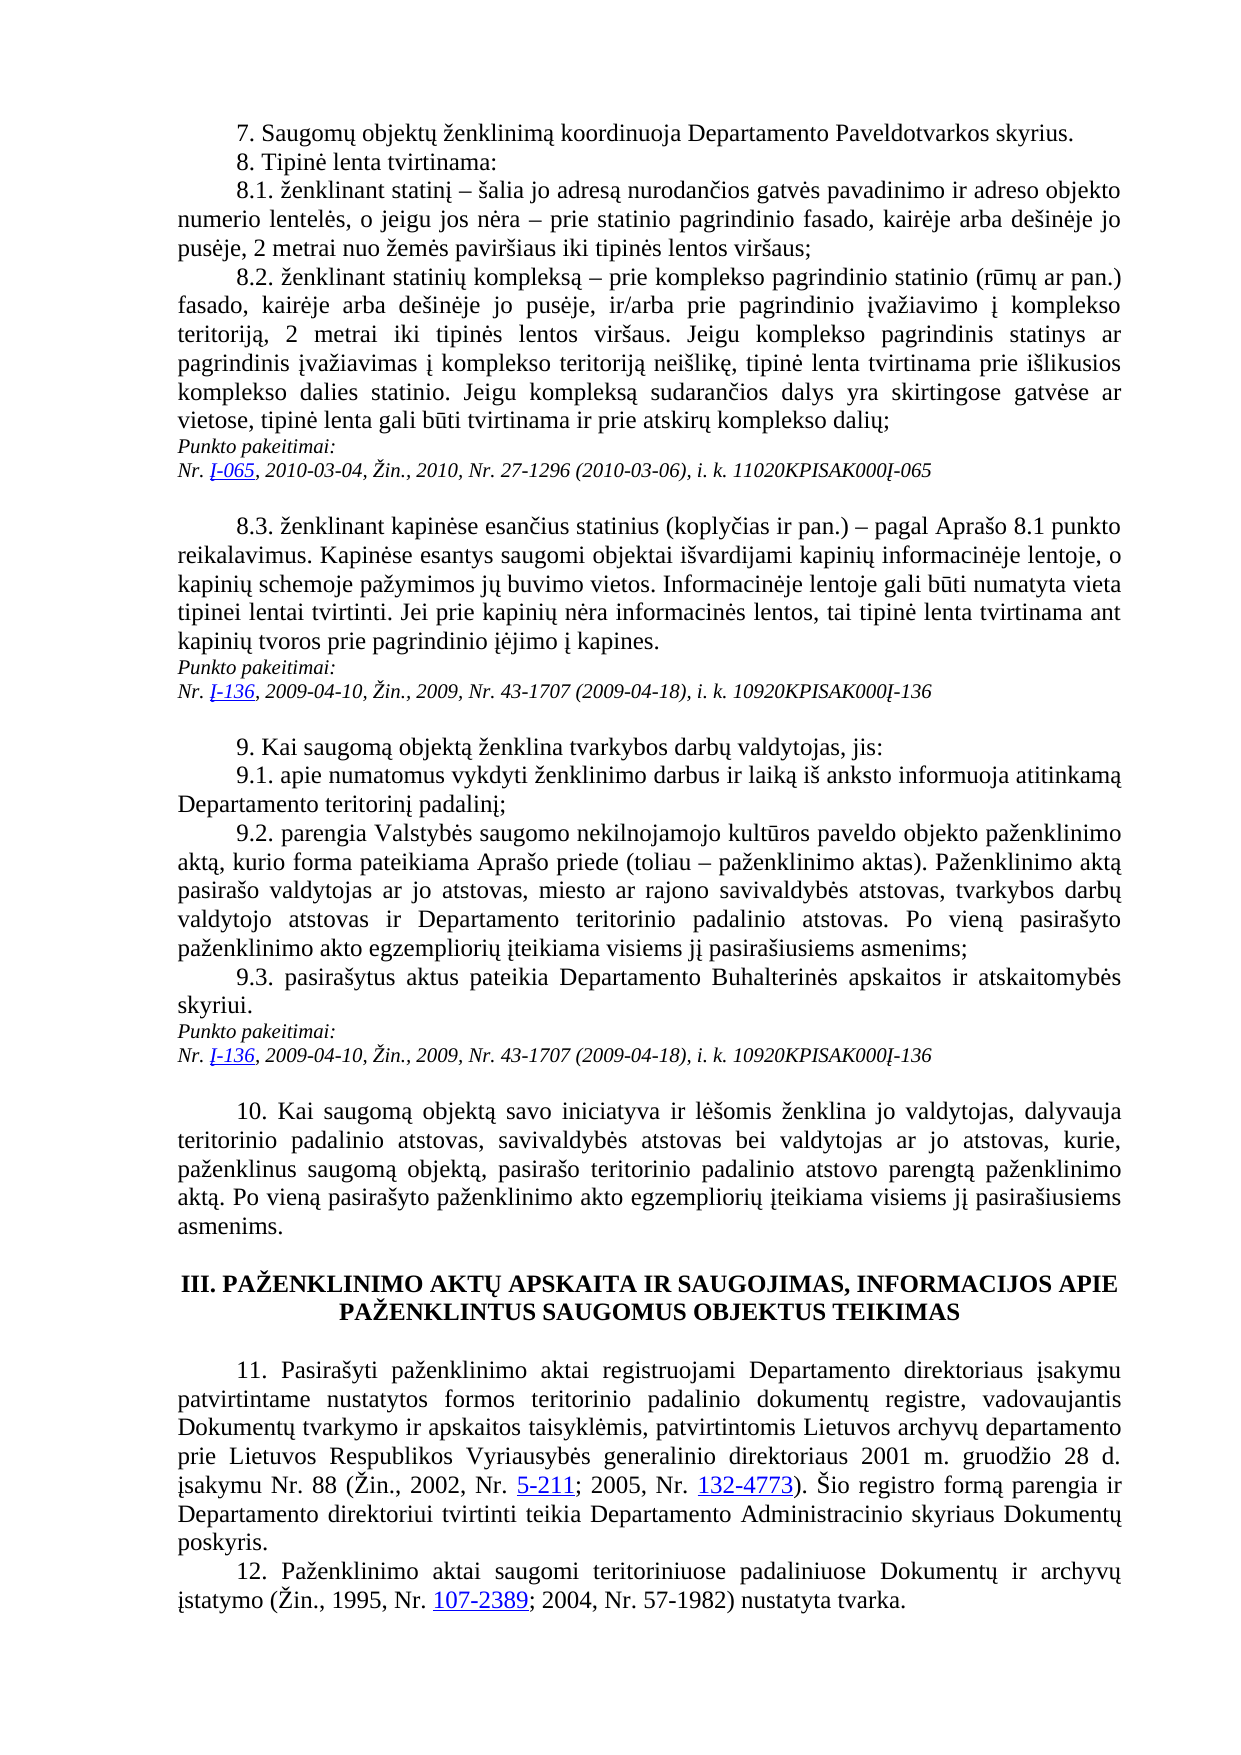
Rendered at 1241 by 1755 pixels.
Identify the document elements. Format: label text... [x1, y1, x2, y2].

text Punkto pakeitimai: [177, 655, 1122, 679]
text 9.2. parengia Valstybės saugomo nekilnojamojo kultūros paveldo objekto paženklinimo aktą, kurio forma pateikiama Aprašo priede (toliau – paženklinimo aktas). Paženklinimo aktą pasirašo valdytojas ar jo atstovas, miesto ar rajono savivaldybės atstovas, tvarkybos darbų valdytojo atstovas ir Departamento teritorinio padalinio atstovas. Po vieną pasirašyto paženklinimo akto egzempliorių įteikiama visiems jį pasirašiusiems asmenims; [177, 818, 1122, 962]
text Nr. Į-065, 2010-03-04, Žin., 2010, Nr. 27-1296 (2010-03-06), i. k. 11020KPISAK000Į-065 [177, 458, 1122, 482]
text 12. Paženklinimo aktai saugomi teritoriniuose padaliniuose Dokumentų ir archyvų įstatymo (Žin., 1995, Nr. 107-2389; 2004, Nr. 57-1982) nustatyta tvarka. [177, 1556, 1122, 1614]
text 8. Tipinė lenta tvirtinama: [177, 147, 1122, 176]
text 8.2. ženklinant statinių kompleksą – prie komplekso pagrindinio statinio (rūmų ar pan.) fasado, kairėje arba dešinėje jo pusėje, ir/arba prie pagrindinio įvažiavimo į komplekso teritoriją, 2 metrai iki tipinės lentos viršaus. Jeigu komplekso pagrindinis statinys ar pagrindinis įvažiavimas į komplekso teritoriją neišlikę, tipinė lenta tvirtinama prie išlikusios komplekso dalies statinio. Jeigu kompleksą sudarančios dalys yra skirtingose gatvėse ar vietose, tipinė lenta gali būti tvirtinama ir prie atskirų komplekso dalių; [177, 262, 1122, 434]
text Punkto pakeitimai: [177, 434, 1122, 458]
text 10. Kai saugomą objektą savo iniciatyva ir lėšomis ženklina jo valdytojas, dalyvauja teritorinio padalinio atstovas, savivaldybės atstovas bei valdytojas ar jo atstovas, kurie, paženklinus saugomą objektą, pasirašo teritorinio padalinio atstovo parengtą paženklinimo aktą. Po vieną pasirašyto paženklinimo akto egzempliorių įteikiama visiems jį pasirašiusiems asmenims. [177, 1096, 1122, 1240]
text 9.3. pasirašytus aktus pateikia Departamento Buhalterinės apskaitos ir atskaitomybės skyriui. [177, 962, 1122, 1019]
text 9. Kai saugomą objektą ženklina tvarkybos darbų valdytojas, jis: [177, 732, 1122, 761]
text Nr. Į-136, 2009-04-10, Žin., 2009, Nr. 43-1707 (2009-04-18), i. k. 10920KPISAK000Į-136 [177, 1043, 1122, 1067]
text Nr. Į-136, 2009-04-10, Žin., 2009, Nr. 43-1707 (2009-04-18), i. k. 10920KPISAK000Į-136 [177, 679, 1122, 703]
text Punkto pakeitimai: [177, 1019, 1122, 1043]
text 9.1. apie numatomus vykdyti ženklinimo darbus ir laiką iš anksto informuoja atitinkamą Departamento teritorinį padalinį; [177, 761, 1122, 818]
text 8.3. ženklinant kapinėse esančius statinius (koplyčias ir pan.) – pagal Aprašo 8.1 punkto reikalavimus. Kapinėse esantys saugomi objektai išvardijami kapinių informacinėje lentoje, o kapinių schemoje pažymimos jų buvimo vietos. Informacinėje lentoje gali būti numatyta vieta tipinei lentai tvirtinti. Jei prie kapinių nėra informacinės lentos, tai tipinė lenta tvirtinama ant kapinių tvoros prie pagrindinio įėjimo į kapines. [177, 511, 1122, 655]
text 8.1. ženklinant statinį – šalia jo adresą nurodančios gatvės pavadinimo ir adreso objekto numerio lentelės, o jeigu jos nėra – prie statinio pagrindinio fasado, kairėje arba dešinėje jo pusėje, 2 metrai nuo žemės paviršiaus iki tipinės lentos viršaus; [177, 176, 1122, 262]
text 7. Saugomų objektų ženklinimą koordinuoja Departamento Paveldotvarkos skyrius. [177, 118, 1122, 147]
text III. PAŽENKLINIMO AKTŲ APSKAITA IR SAUGOJIMAS, INFORMACIJOS APIE PAŽENKLINTUS SAUGOMUS OBJEKTUS TEIKIMAS [177, 1269, 1122, 1326]
text 11. Pasirašyti paženklinimo aktai registruojami Departamento direktoriaus įsakymu patvirtintame nustatytos formos teritorinio padalinio dokumentų registre, vadovaujantis Dokumentų tvarkymo ir apskaitos taisyklėmis, patvirtintomis Lietuvos archyvų departamento prie Lietuvos Respublikos Vyriausybės generalinio direktoriaus 2001 m. gruodžio 28 d. įsakymu Nr. 88 (Žin., 2002, Nr. 5-211; 2005, Nr. 132-4773). Šio registro formą parengia ir Departamento direktoriui tvirtinti teikia Departamento Administracinio skyriaus Dokumentų poskyris. [177, 1355, 1122, 1556]
